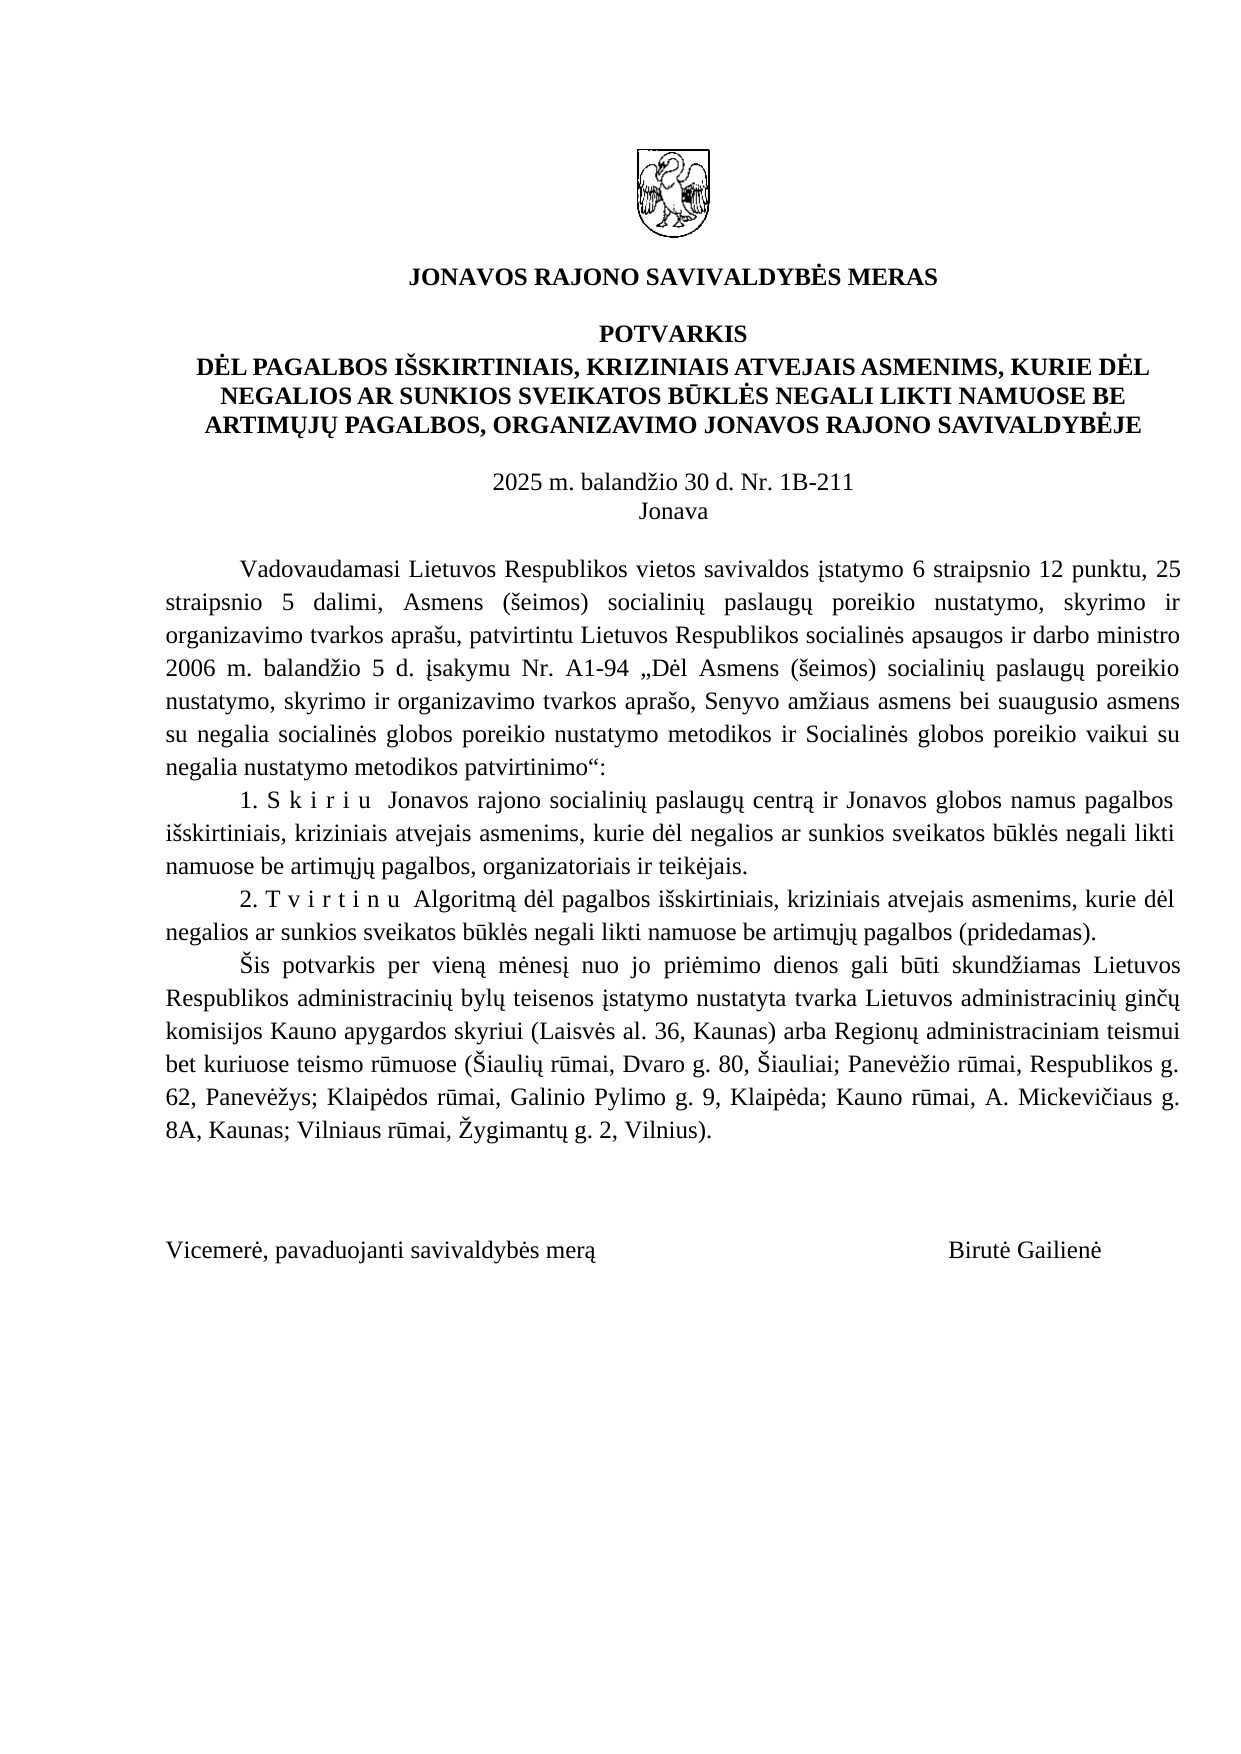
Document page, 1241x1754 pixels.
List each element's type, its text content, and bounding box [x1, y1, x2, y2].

text POTVARKIS [165, 319, 1181, 348]
text JONAVOS RAJONO SAVIVALDYBĖS MERAS [165, 262, 1181, 291]
text DĖL PAGALBOS IŠSKIRTINIAIS, KRIZINIAIS ATVEJAIS ASMENIMS, KURIE DĖL NEGALIOS AR SUNKIOS SVEIKATOS BŪKLĖS NEGALI LIKTI NAMUOSE BE ARTIMŲJŲ PAGALBOS, ORGANIZAVIMO JONAVOS RAJONO SAVIVALDYBĖJE [165, 352, 1181, 439]
text Vicemerė, pavaduojanti savivaldybės merą Birutė Gailienė [165, 1235, 1181, 1263]
text Jonava [165, 496, 1181, 525]
text Vadovaudamasi Lietuvos Respublikos vietos savivaldos įstatymo 6 straipsnio 12 punktu, 25 straipsnio 5 dalimi, Asmens (šeimos) socialinių paslaugų poreikio nustatymo, skyrimo ir organizavimo tvarkos aprašu, patvirtintu Lietuvos Respublikos socialinės apsaugos ir darbo ministro 2006 m. balandžio 5 d. įsakymu Nr. A1-94 „Dėl Asmens (šeimos) socialinių paslaugų poreikio nustatymo, skyrimo ir organizavimo tvarkos aprašo, Senyvo amžiaus asmens bei suaugusio asmens su negalia socialinės globos poreikio nustatymo metodikos ir Socialinės globos poreikio vaikui su negalia nustatymo metodikos patvirtinimo“: [165, 554, 1181, 781]
text Šis potvarkis per vieną mėnesį nuo jo priėmimo dienos gali būti skundžiamas Lietuvos Respublikos administracinių bylų teisenos įstatymo nustatyta tvarka Lietuvos administracinių ginčų komisijos Kauno apygardos skyriui (Laisvės al. 36, Kaunas) arba Regionų administraciniam teismui bet kuriuose teismo rūmuose (Šiaulių rūmai, Dvaro g. 80, Šiauliai; Panevėžio rūmai, Respublikos g. 62, Panevėžys; Klaipėdos rūmai, Galinio Pylimo g. 9, Klaipėda; Kauno rūmai, A. Mickevičiaus g. 8A, Kaunas; Vilniaus rūmai, Žygimantų g. 2, Vilnius). [165, 950, 1181, 1144]
text 1. S k i r i u Jonavos rajono socialinių paslaugų centrą ir Jonavos globos namus pagalbos išskirtiniais, kriziniais atvejais asmenims, kurie dėl negalios ar sunkios sveikatos būklės negali likti namuose be artimųjų pagalbos, organizatoriais ir teikėjais. [165, 785, 1176, 880]
text 2025 m. balandžio 30 d. Nr. 1B-211 [165, 467, 1181, 496]
text 2. T v i r t i n u Algoritmą dėl pagalbos išskirtiniais, kriziniais atvejais asmenims, kurie dėl negalios ar sunkios sveikatos būklės negali likti namuose be artimųjų pagalbos (pridedamas). [165, 884, 1176, 946]
